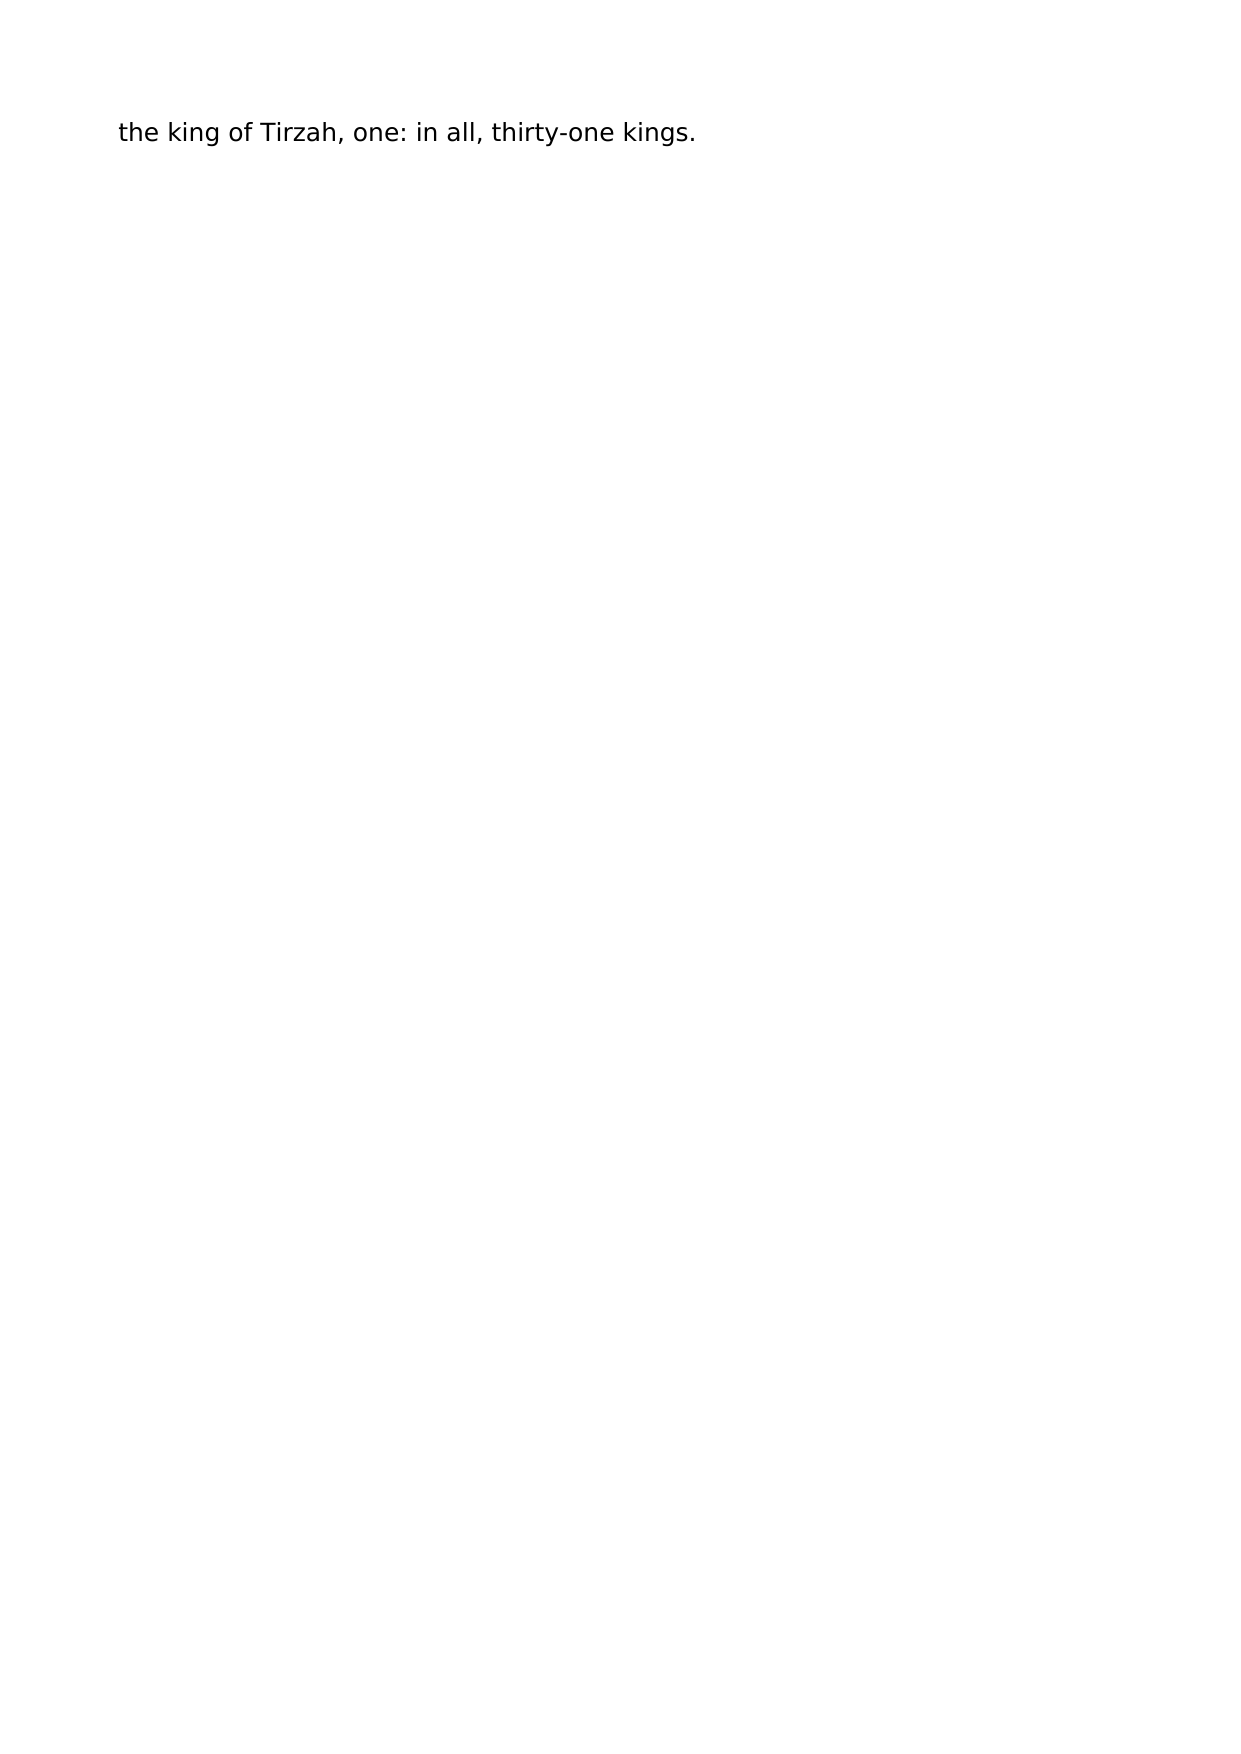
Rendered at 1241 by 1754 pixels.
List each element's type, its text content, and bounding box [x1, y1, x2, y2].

text the king of Tirzah, one: in all, thirty-one kings. [118, 118, 1122, 147]
